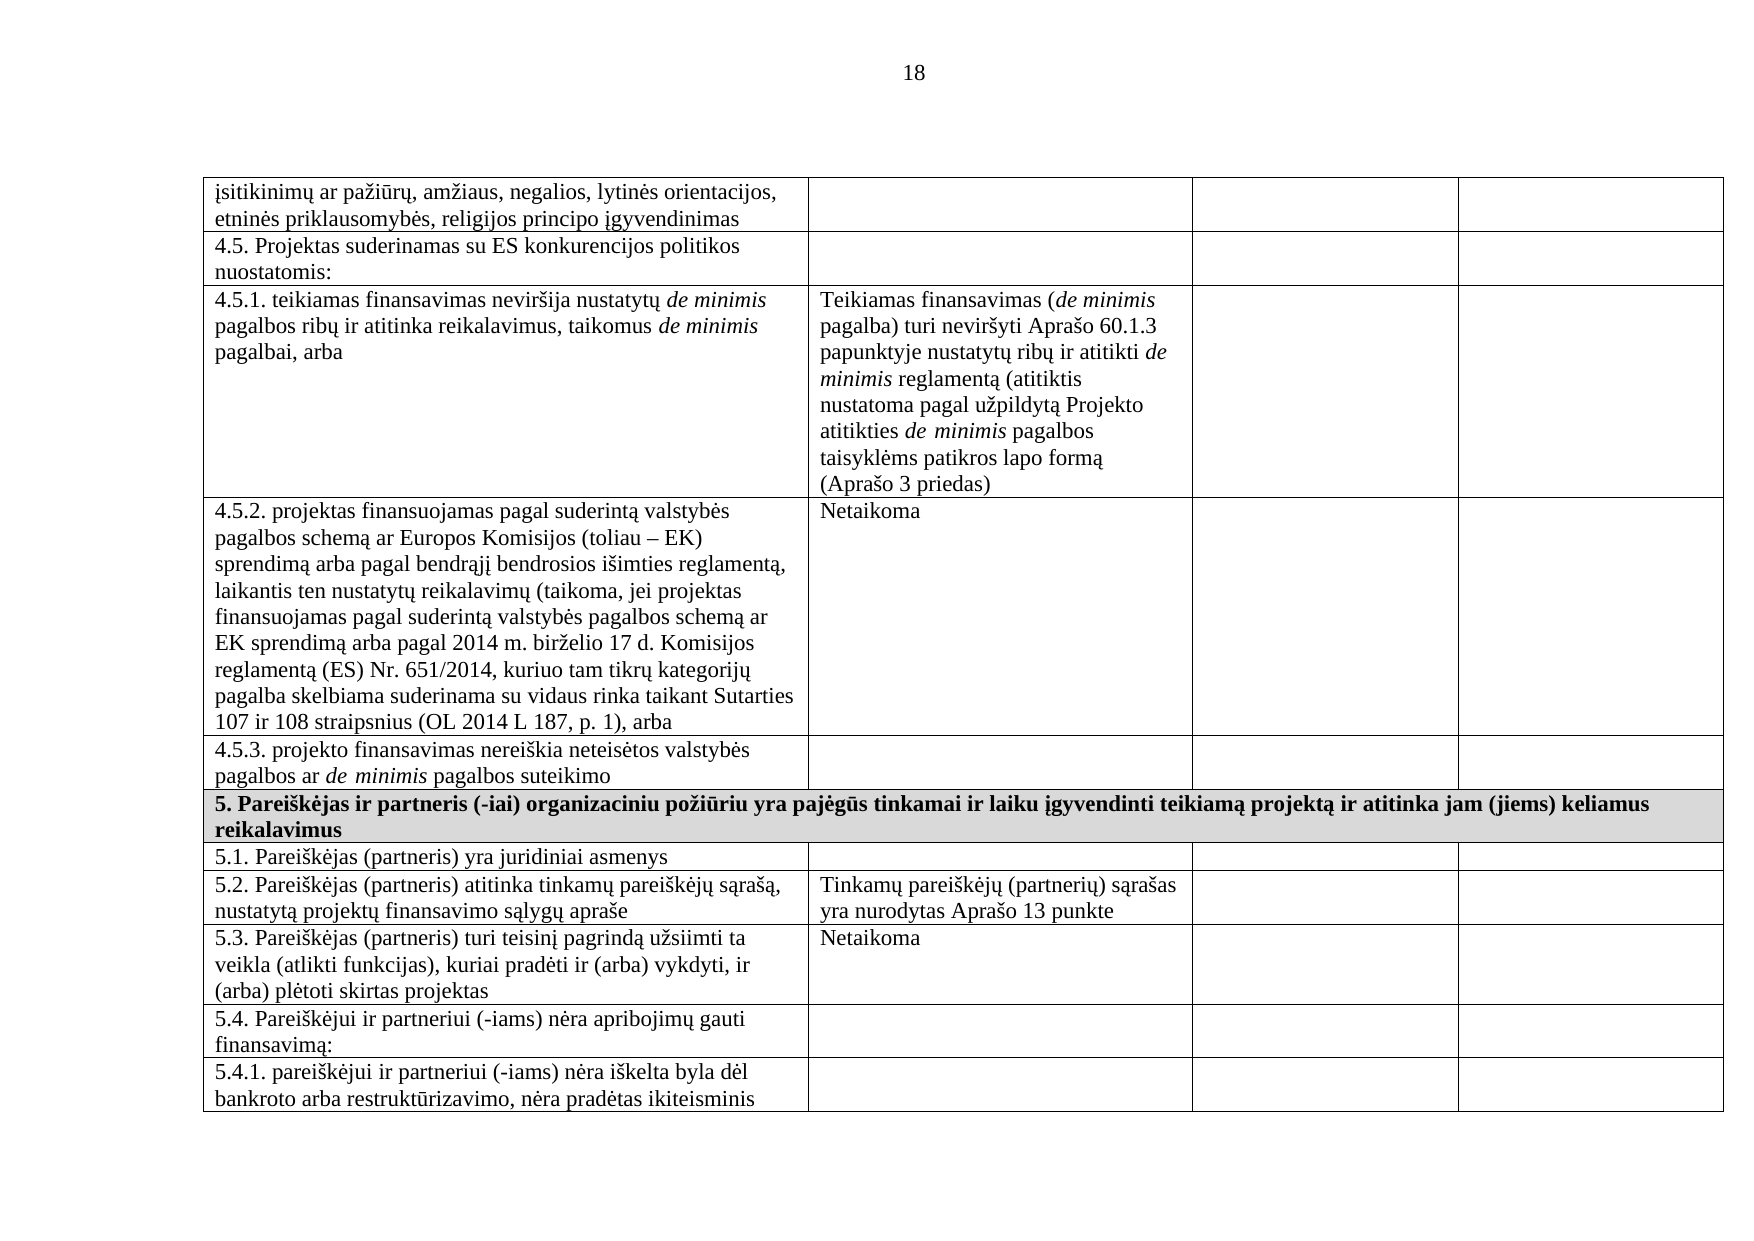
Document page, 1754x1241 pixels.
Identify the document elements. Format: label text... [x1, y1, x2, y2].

table_cell [1193, 1058, 1458, 1111]
table_cell 5.3. Pareiškėjas (partneris) turi teisinį pagrindą užsiimti ta veikla (atlikti funkcijas), kuriai pradėti ir (arba) vykdyti, ir (arba) plėtoti skirtas projektas [204, 925, 808, 1003]
table_cell [1459, 843, 1723, 870]
table_cell Tinkamų pareiškėjų (partnerių) sąrašas yra nurodytas Aprašo 13 punkte [809, 871, 1192, 923]
table_cell [1459, 286, 1723, 497]
table_cell [1459, 1058, 1723, 1111]
table_cell [1193, 925, 1458, 1003]
table_cell 4.5.3. projekto finansavimas nereiškia neteisėtos valstybės pagalbos ar de minimis pagalbos suteikimo [204, 736, 808, 788]
table_cell [809, 1058, 1192, 1111]
table_cell [1193, 232, 1458, 285]
table_cell [1193, 286, 1458, 497]
table_cell 4.5.2. projektas finansuojamas pagal suderintą valstybės pagalbos schemą ar Europos Komisijos (toliau – EK) sprendimą arba pagal bendrąjį bendrosios išimties reglamentą, laikantis ten nustatytų reikalavimų (taikoma, jei projektas finansuojamas pagal suderintą valstybės pagalbos schemą ar EK sprendimą arba pagal 2014 m. birželio 17 d. Komisijos reglamentą (ES) Nr. 651/2014, kuriuo tam tikrų kategorijų pagalba skelbiama suderinama su vidaus rinka taikant Sutarties 107 ir 108 straipsnius (OL 2014 L 187, p. 1), arba [204, 498, 808, 735]
table_cell [1193, 843, 1458, 870]
table_cell [809, 736, 1192, 788]
table_cell [809, 1005, 1192, 1057]
table_cell 5.1. Pareiškėjas (partneris) yra juridiniai asmenys [204, 843, 808, 870]
table_cell 5. Pareiškėjas ir partneris (-iai) organizaciniu požiūriu yra pajėgūs tinkamai ir laiku įgyvendinti teikiamą projektą ir atitinka jam (jiems) keliamus reikalavimus [204, 790, 1723, 842]
table_cell [809, 178, 1192, 231]
table_cell [1193, 871, 1458, 923]
table_cell [1459, 232, 1723, 285]
table_cell Netaikoma [809, 498, 1192, 735]
table_cell [1459, 1005, 1723, 1057]
table_cell [1193, 178, 1458, 231]
table_cell [809, 232, 1192, 285]
table_cell įsitikinimų ar pažiūrų, amžiaus, negalios, lytinės orientacijos, etninės priklausomybės, religijos principo įgyvendinimas [204, 178, 808, 231]
table_cell 5.4. Pareiškėjui ir partneriui (-iams) nėra apribojimų gauti finansavimą: [204, 1005, 808, 1057]
table_cell [1193, 498, 1458, 735]
table_cell [1459, 498, 1723, 735]
table_cell 4.5.1. teikiamas finansavimas neviršija nustatytų de minimis pagalbos ribų ir atitinka reikalavimus, taikomus de minimis pagalbai, arba [204, 286, 808, 497]
table_cell [1459, 871, 1723, 923]
table_cell 4.5. Projektas suderinamas su ES konkurencijos politikos nuostatomis: [204, 232, 808, 285]
table_cell [1459, 736, 1723, 788]
table_cell [1193, 736, 1458, 788]
table_cell 5.4.1. pareiškėjui ir partneriui (-iams) nėra iškelta byla dėl bankroto arba restruktūrizavimo, nėra pradėtas ikiteisminis [204, 1058, 808, 1111]
table_cell [1459, 925, 1723, 1003]
table_cell [809, 843, 1192, 870]
table_cell Teikiamas finansavimas (de minimis pagalba) turi neviršyti Aprašo 60.1.3 papunktyje nustatytų ribų ir atitikti de minimis reglamentą (atitiktis nustatoma pagal užpildytą Projekto atitikties de minimis pagalbos taisyklėms patikros lapo formą (Aprašo 3 priedas) [809, 286, 1192, 497]
table_cell 5.2. Pareiškėjas (partneris) atitinka tinkamų pareiškėjų sąrašą, nustatytą projektų finansavimo sąlygų apraše [204, 871, 808, 923]
table_cell [1459, 178, 1723, 231]
table_cell Netaikoma [809, 925, 1192, 1003]
table_cell [1193, 1005, 1458, 1057]
